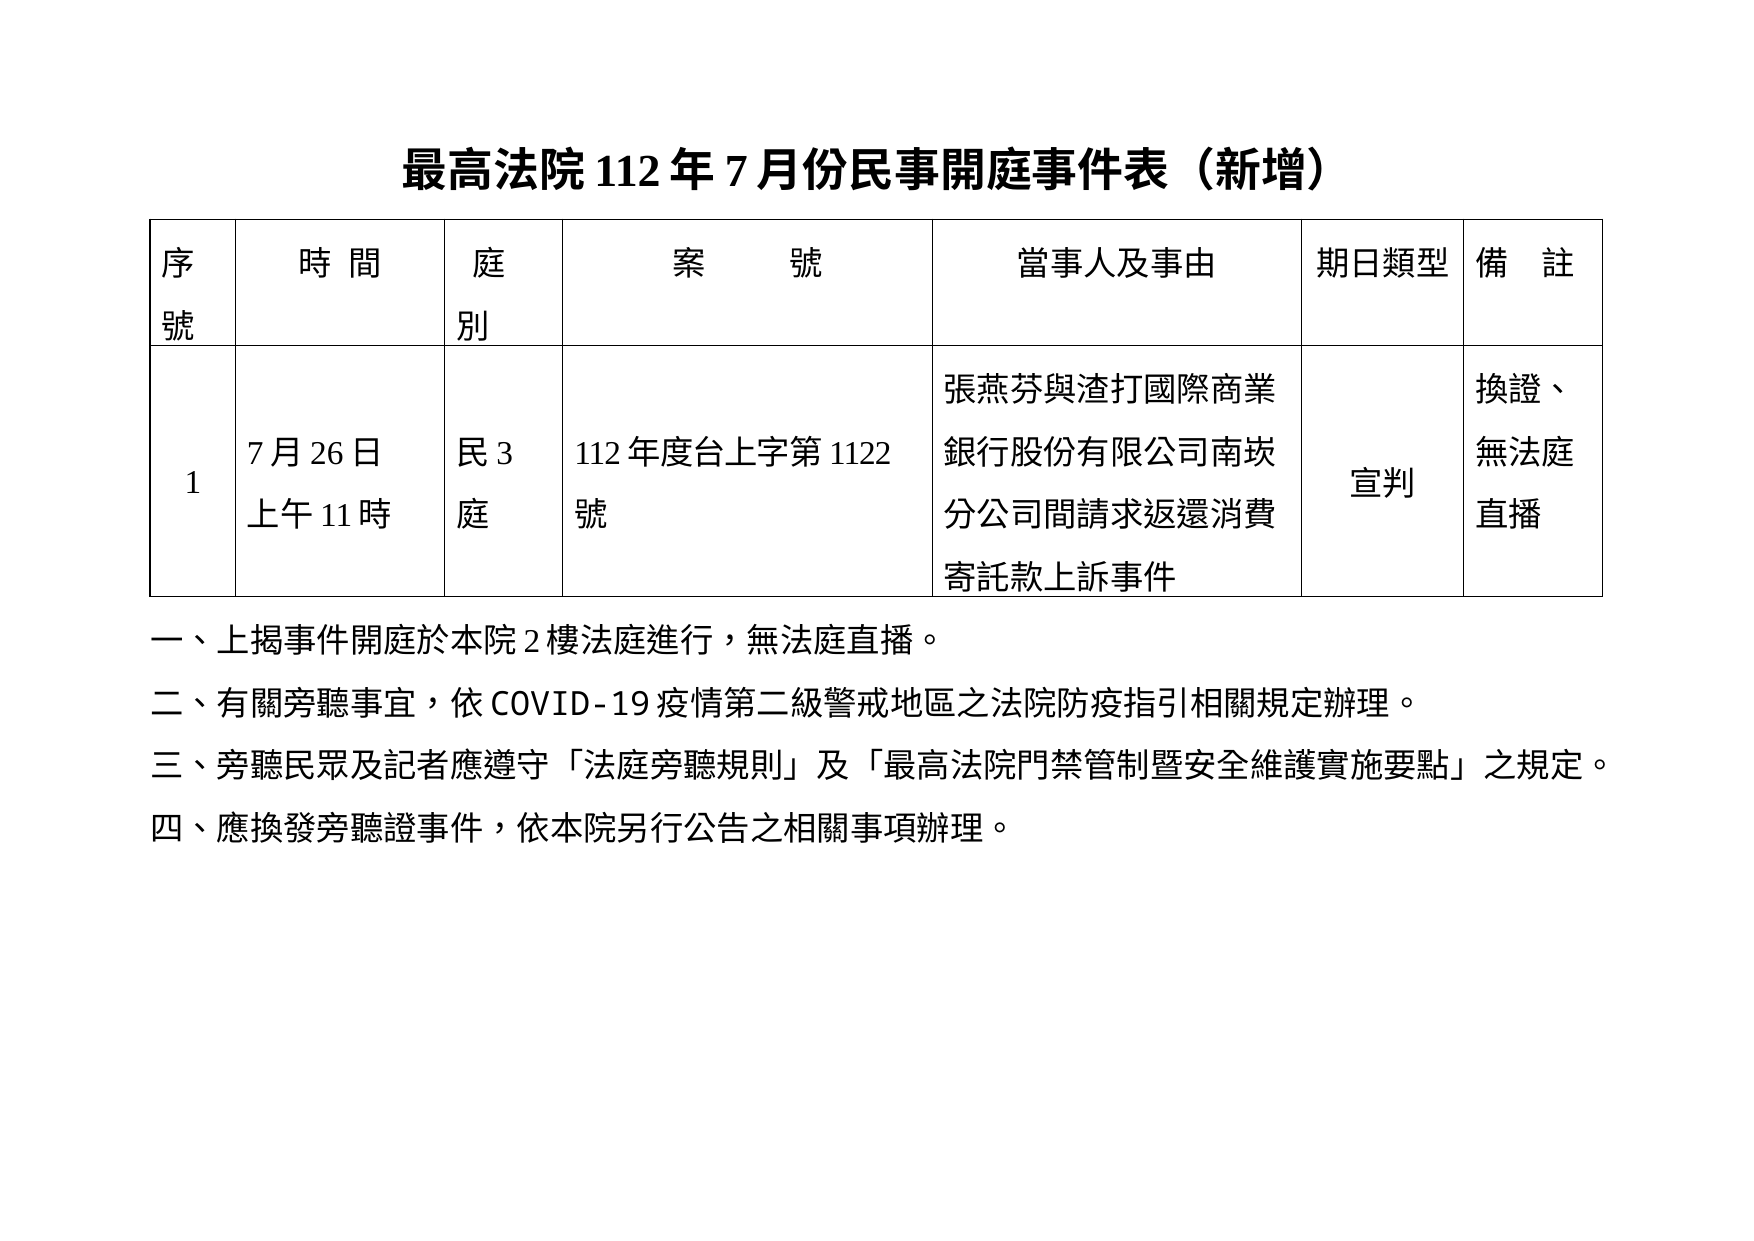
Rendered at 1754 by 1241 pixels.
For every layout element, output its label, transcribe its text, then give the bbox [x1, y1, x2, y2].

table_header 期日類型 [1302, 220, 1463, 344]
table_cell 112年度台上字第1122號 [563, 346, 932, 596]
text 二、有關旁聽事宜，依COVID-19疫情第二級警戒地區之法院防疫指引相關規定辦理。 [150, 659, 1604, 722]
table_cell 7月26日 上午11時 [236, 346, 444, 596]
text 最高法院112年7月份民事開庭事件表（新增） [150, 93, 1604, 218]
table_header 序號 [151, 220, 235, 344]
text 一、上揭事件開庭於本院2樓法庭進行，無法庭直播。 [150, 597, 1604, 659]
table_cell 宣判 [1302, 346, 1463, 596]
table_cell 1 [151, 346, 235, 596]
table_header 庭 別 [445, 220, 562, 344]
text 三、旁聽民眾及記者應遵守「法庭旁聽規則」及「最高法院門禁管制暨安全維護實施要點」之規定。 [150, 722, 1604, 784]
table_header 備 註 [1464, 220, 1602, 344]
table_cell 張燕芬與渣打國際商業銀行股份有限公司南崁分公司間請求返還消費寄託款上訴事件 [933, 346, 1301, 596]
table_cell 換證、 無法庭直播 [1464, 346, 1602, 596]
table_header 時 間 [236, 220, 444, 344]
table_header 當事人及事由 [933, 220, 1301, 344]
table_header 案 號 [563, 220, 932, 344]
text 四、應換發旁聽證事件，依本院另行公告之相關事項辦理。 [150, 784, 1604, 847]
table_cell 民3庭 [445, 346, 562, 596]
